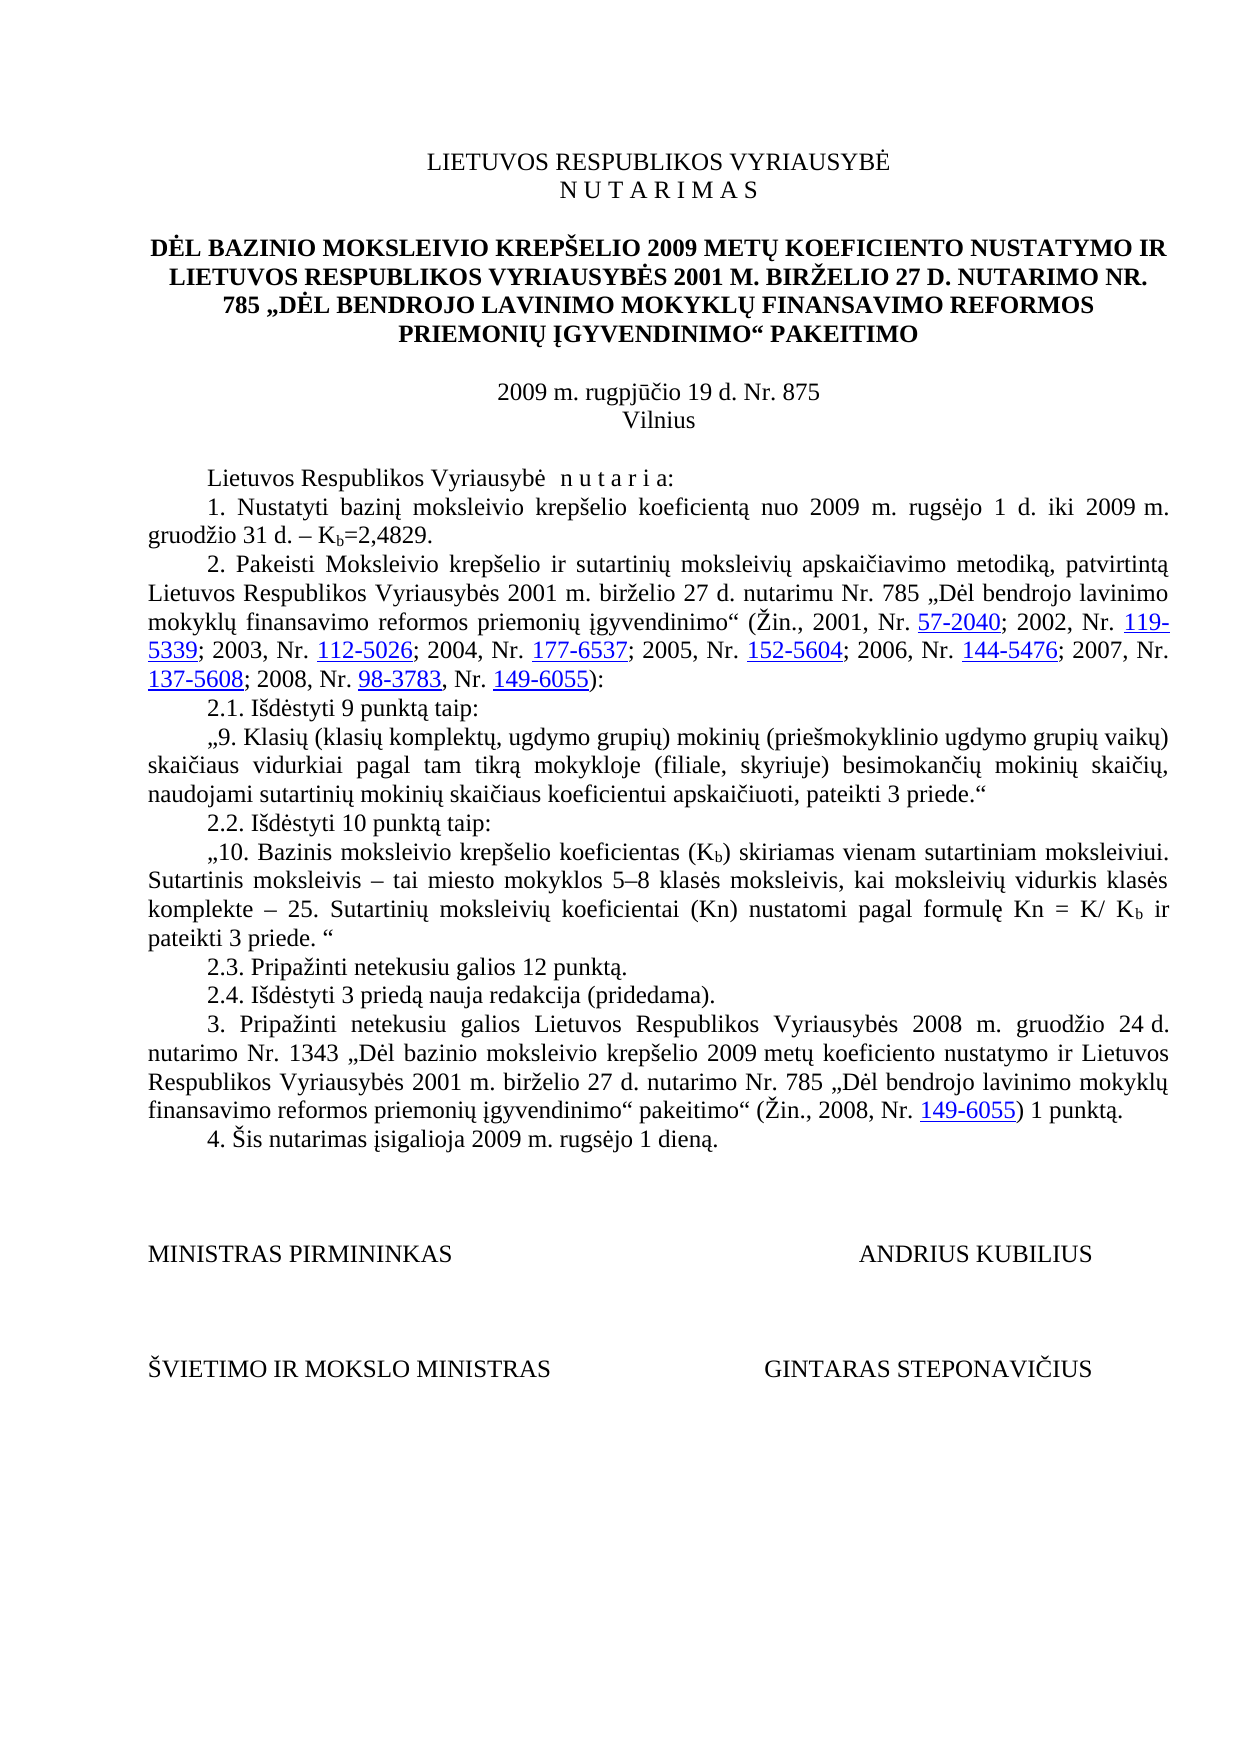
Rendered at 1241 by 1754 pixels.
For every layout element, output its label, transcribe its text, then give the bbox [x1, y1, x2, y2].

text 4. Šis nutarimas įsigalioja 2009 m. rugsėjo 1 dieną. [148, 1124, 1169, 1153]
text 2009 m. rugpjūčio 19 d. Nr. 875 [148, 377, 1169, 406]
text NUTARIMAS [148, 176, 1169, 204]
text MINISTRAS PIRMININKAS ANDRIUS KUBILIUS [148, 1239, 1169, 1268]
text Vilnius [148, 406, 1169, 434]
text „9. Klasių (klasių komplektų, ugdymo grupių) mokinių (priešmokyklinio ugdymo grupių vaikų) skaičiaus vidurkiai pagal tam tikrą mokykloje (filiale, skyriuje) besimokančių mokinių skaičių, naudojami sutartinių mokinių skaičiaus koeficientui apskaičiuoti, pateikti 3 priede.“ [148, 722, 1169, 808]
text Lietuvos Respublikos Vyriausybė nutaria: [148, 463, 1169, 492]
text DĖL BAZINIO MOKSLEIVIO KREPŠELIO 2009 METų KOEFICIENTO NUSTATYMO IR LIETUVOS RESPUBLIKOS VYRIAUSYBĖS 2001 M. BIRŽELIO 27 D. NUTARIMO NR. 785 „DĖL BENDROJO LAVINIMO MOKYKLŲ FINANSAVIMO REFORMOS PRIEMONIŲ ĮGYVENDINIMO“ PAKEITIMO [148, 233, 1169, 348]
text 3. Pripažinti netekusiu galios Lietuvos Respublikos Vyriausybės 2008 m. gruodžio 24 d. nutarimo Nr. 1343 „Dėl bazinio moksleivio krepšelio 2009 metų koeficiento nustatymo ir Lietuvos Respublikos Vyriausybės 2001 m. birželio 27 d. nutarimo Nr. 785 „Dėl bendrojo lavinimo mokyklų finansavimo reformos priemonių įgyvendinimo“ pakeitimo“ (Žin., 2008, Nr. 149-6055) 1 punktą. [148, 1009, 1169, 1124]
text 1. Nustatyti bazinį moksleivio krepšelio koeficientą nuo 2009 m. rugsėjo 1 d. iki 2009 m. gruodžio 31 d. – Kb=2,4829. [148, 492, 1169, 549]
text Lietuvos Respublikos Vyriausybė [148, 147, 1169, 176]
text ŠVIETIMO IR MOKSLO MINISTRAS GINTARAS STEPONAVIČIUS [148, 1354, 1169, 1383]
text 2.4. Išdėstyti 3 priedą nauja redakcija (pridedama). [148, 981, 1169, 1009]
text 2.2. Išdėstyti 10 punktą taip: [148, 808, 1169, 837]
text 2. Pakeisti Moksleivio krepšelio ir sutartinių moksleivių apskaičiavimo metodiką, patvirtintą Lietuvos Respublikos Vyriausybės 2001 m. birželio 27 d. nutarimu Nr. 785 „Dėl bendrojo lavinimo mokyklų finansavimo reformos priemonių įgyvendinimo“ (Žin., 2001, Nr. 57-2040; 2002, Nr. 119-5339; 2003, Nr. 112-5026; 2004, Nr. 177-6537; 2005, Nr. 152-5604; 2006, Nr. 144-5476; 2007, Nr. 137-5608; 2008, Nr. 98-3783, Nr. 149-6055): [148, 549, 1169, 693]
text 2.3. Pripažinti netekusiu galios 12 punktą. [148, 952, 1169, 981]
text „10. Bazinis moksleivio krepšelio koeficientas (Kb) skiriamas vienam sutartiniam moksleiviui. Sutartinis moksleivis – tai miesto mokyklos 5–8 klasės moksleivis, kai moksleivių vidurkis klasės komplekte – 25. Sutartinių moksleivių koeficientai (Kn) nustatomi pagal formulę Kn = K/ Kb ir pateikti 3 priede. “ [148, 837, 1169, 952]
text 2.1. Išdėstyti 9 punktą taip: [148, 693, 1169, 722]
